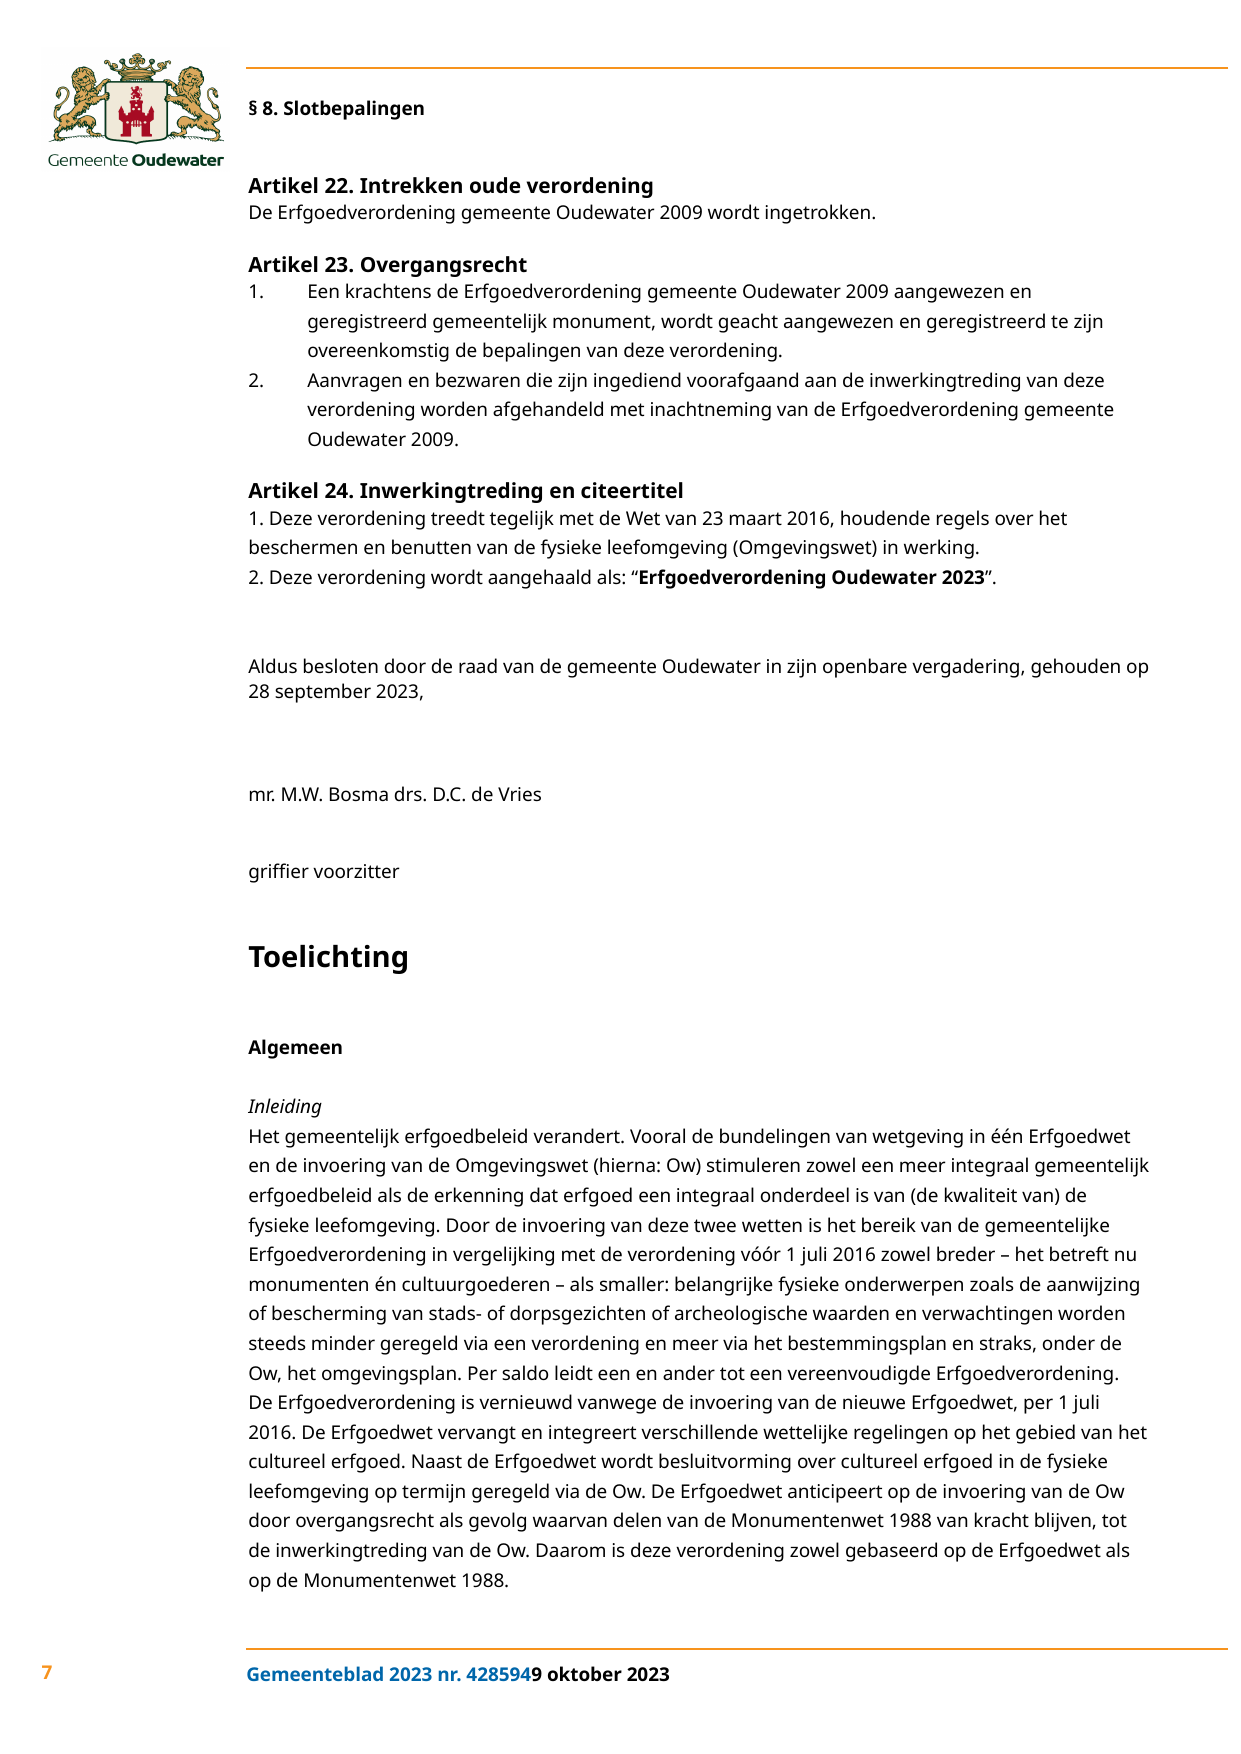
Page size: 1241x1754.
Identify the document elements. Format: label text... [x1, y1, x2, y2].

text mr. M.W. Bosma drs. D.C. de Vries [248, 782, 1152, 807]
text Artikel 22. Intrekken oude verordening [248, 171, 1152, 199]
text Inleiding [248, 1093, 1152, 1119]
text 2. Deze verordening wordt aangehaald als: “Erfgoedverordening Oudewater 2023”. [248, 564, 1152, 590]
list Een krachtens de Erfgoedverordening gemeente Oudewater 2009 aangewezen en geregistreerd gemeentelijk monument, wordt geacht aangewezen en geregistreerd te zijn overeenkomstig de bepalingen van deze verordening. [248, 278, 1152, 363]
text Artikel 23. Overgangsrecht [248, 250, 1152, 278]
text 1. Deze verordening treedt tegelijk met de Wet van 23 maart 2016, houdende regels over het beschermen en benutten van de fysieke leefomgeving (Omgevingswet) in werking. [248, 505, 1152, 560]
text Het gemeentelijk erfgoedbeleid verandert. Vooral de bundelingen van wetgeving in één Erfgoedwet en de invoering van de Omgevingswet (hierna: Ow) stimuleren zowel een meer integraal gemeentelijk erfgoedbeleid als de erkenning dat erfgoed een integraal onderdeel is van (de kwaliteit van) de fysieke leefomgeving. Door de invoering van deze twee wetten is het bereik van de gemeentelijke Erfgoedverordening in vergelijking met de verordening vóór 1 juli 2016 zowel breder – het betreft nu monumenten én cultuurgoederen – als smaller: belangrijke fysieke onderwerpen zoals de aanwijzing of bescherming van stads- of dorpsgezichten of archeologische waarden en verwachtingen worden steeds minder geregeld via een verordening en meer via het bestemmingsplan en straks, onder de Ow, het omgevingsplan. Per saldo leidt een en ander tot een vereenvoudigde Erfgoedverordening. [248, 1123, 1152, 1386]
text Aldus besloten door de raad van de gemeente Oudewater in zijn openbare vergadering, gehouden op 28 september 2023, [248, 653, 1152, 704]
text Algemeen [248, 1034, 1152, 1060]
text De Erfgoedverordening gemeente Oudewater 2009 wordt ingetrokken. [248, 199, 1152, 225]
list Aanvragen en bezwaren die zijn ingediend voorafgaand aan de inwerkingtreding van deze verordening worden afgehandeld met inachtneming van de Erfgoedverordening gemeente Oudewater 2009. [248, 367, 1152, 452]
text § 8. Slotbepalingen [248, 95, 1152, 121]
text Toelichting [248, 936, 1152, 976]
text griffier voorzitter [248, 859, 1152, 884]
text De Erfgoedverordening is vernieuwd vanwege de invoering van de nieuwe Erfgoedwet, per 1 juli 2016. De Erfgoedwet vervangt en integreert verschillende wettelijke regelingen op het gebied van het cultureel erfgoed. Naast de Erfgoedwet wordt besluitvorming over cultureel erfgoed in de fysieke leefomgeving op termijn geregeld via de Ow. De Erfgoedwet anticipeert op de invoering van de Ow door overgangsrecht als gevolg waarvan delen van de Monumentenwet 1988 van kracht blijven, tot de inwerkingtreding van de Ow. Daarom is deze verordening zowel gebaseerd op de Erfgoedwet als op de Monumentenwet 1988. [248, 1389, 1152, 1593]
picture [41, 47, 231, 172]
text Artikel 24. Inwerkingtreding en citeertitel [248, 477, 1152, 505]
